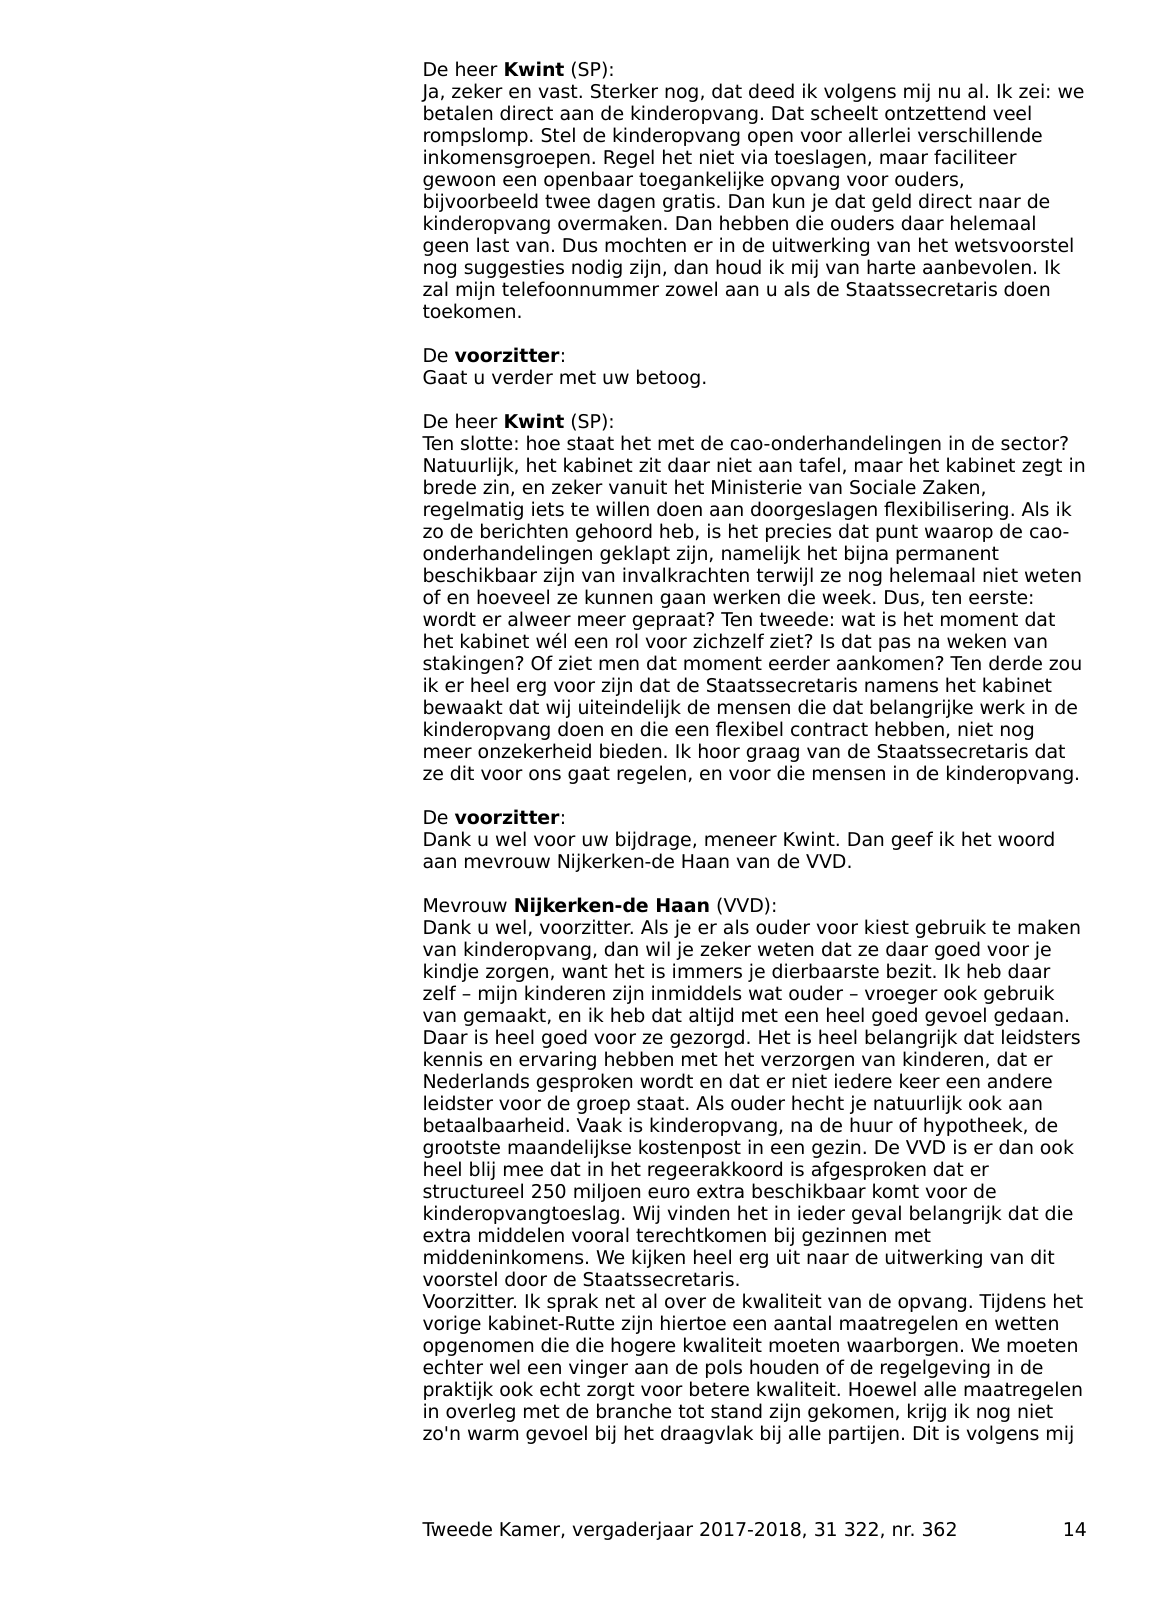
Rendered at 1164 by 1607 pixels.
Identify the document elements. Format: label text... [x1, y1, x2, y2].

text Dank u wel, voorzitter. Als je er als ouder voor kiest gebruik te maken van kinderopvang, dan wil je zeker weten dat ze daar goed voor je kindje zorgen, want het is immers je dierbaarste bezit. Ik heb daar zelf – mijn kinderen zijn inmiddels wat ouder – vroeger ook gebruik van gemaakt, en ik heb dat altijd met een heel goed gevoel gedaan. Daar is heel goed voor ze gezorgd. Het is heel belangrijk dat leidsters kennis en ervaring hebben met het verzorgen van kinderen, dat er Nederlands gesproken wordt en dat er niet iedere keer een andere leidster voor de groep staat. Als ouder hecht je natuurlijk ook aan betaalbaarheid. Vaak is kinderopvang, na de huur of hypotheek, de grootste maandelijkse kostenpost in een gezin. De VVD is er dan ook heel blij mee dat in het regeerakkoord is afgesproken dat er structureel 250 miljoen euro extra beschikbaar komt voor de kinderopvangtoeslag. Wij vinden het in ieder geval belangrijk dat die extra middelen vooral terechtkomen bij gezinnen met middeninkomens. We kijken heel erg uit naar de uitwerking van dit voorstel door de Staatssecretaris. [422, 917, 1087, 1291]
text Voorzitter. Ik sprak net al over de kwaliteit van de opvang. Tijdens het vorige kabinet-Rutte zijn hiertoe een aantal maatregelen en wetten opgenomen die die hogere kwaliteit moeten waarborgen. We moeten echter wel een vinger aan de pols houden of de regelgeving in de praktijk ook echt zorgt voor betere kwaliteit. Hoewel alle maatregelen in overleg met de branche tot stand zijn gekomen, krijg ik nog niet zo'n warm gevoel bij het draagvlak bij alle partijen. Dit is volgens mij [422, 1291, 1087, 1444]
text De voorzitter: [422, 807, 1087, 829]
text De heer Kwint (SP): [422, 59, 1087, 81]
text De heer Kwint (SP): [422, 411, 1087, 433]
text Ten slotte: hoe staat het met de cao-onderhandelingen in de sector? Natuurlijk, het kabinet zit daar niet aan tafel, maar het kabinet zegt in brede zin, en zeker vanuit het Ministerie van Sociale Zaken, regelmatig iets te willen doen aan doorgeslagen flexibilisering. Als ik zo de berichten gehoord heb, is het precies dat punt waarop de cao-onderhandelingen geklapt zijn, namelijk het bijna permanent beschikbaar zijn van invalkrachten terwijl ze nog helemaal niet weten of en hoeveel ze kunnen gaan werken die week. Dus, ten eerste: wordt er alweer meer gepraat? Ten tweede: wat is het moment dat het kabinet wél een rol voor zichzelf ziet? Is dat pas na weken van stakingen? Of ziet men dat moment eerder aankomen? Ten derde zou ik er heel erg voor zijn dat de Staatssecretaris namens het kabinet bewaakt dat wij uiteindelijk de mensen die dat belangrijke werk in de kinderopvang doen en die een flexibel contract hebben, niet nog meer onzekerheid bieden. Ik hoor graag van de Staatssecretaris dat ze dit voor ons gaat regelen, en voor die mensen in de kinderopvang. [422, 433, 1087, 785]
text Gaat u verder met uw betoog. [422, 367, 1087, 389]
text Mevrouw Nijkerken-de Haan (VVD): [422, 895, 1087, 917]
text De voorzitter: [422, 345, 1087, 367]
text Dank u wel voor uw bijdrage, meneer Kwint. Dan geef ik het woord aan mevrouw Nijkerken-de Haan van de VVD. [422, 829, 1087, 873]
text Ja, zeker en vast. Sterker nog, dat deed ik volgens mij nu al. Ik zei: we betalen direct aan de kinderopvang. Dat scheelt ontzettend veel rompslomp. Stel de kinderopvang open voor allerlei verschillende inkomensgroepen. Regel het niet via toeslagen, maar faciliteer gewoon een openbaar toegankelijke opvang voor ouders, bijvoorbeeld twee dagen gratis. Dan kun je dat geld direct naar de kinderopvang overmaken. Dan hebben die ouders daar helemaal geen last van. Dus mochten er in de uitwerking van het wetsvoorstel nog suggesties nodig zijn, dan houd ik mij van harte aanbevolen. Ik zal mijn telefoonnummer zowel aan u als de Staatssecretaris doen toekomen. [422, 81, 1087, 323]
